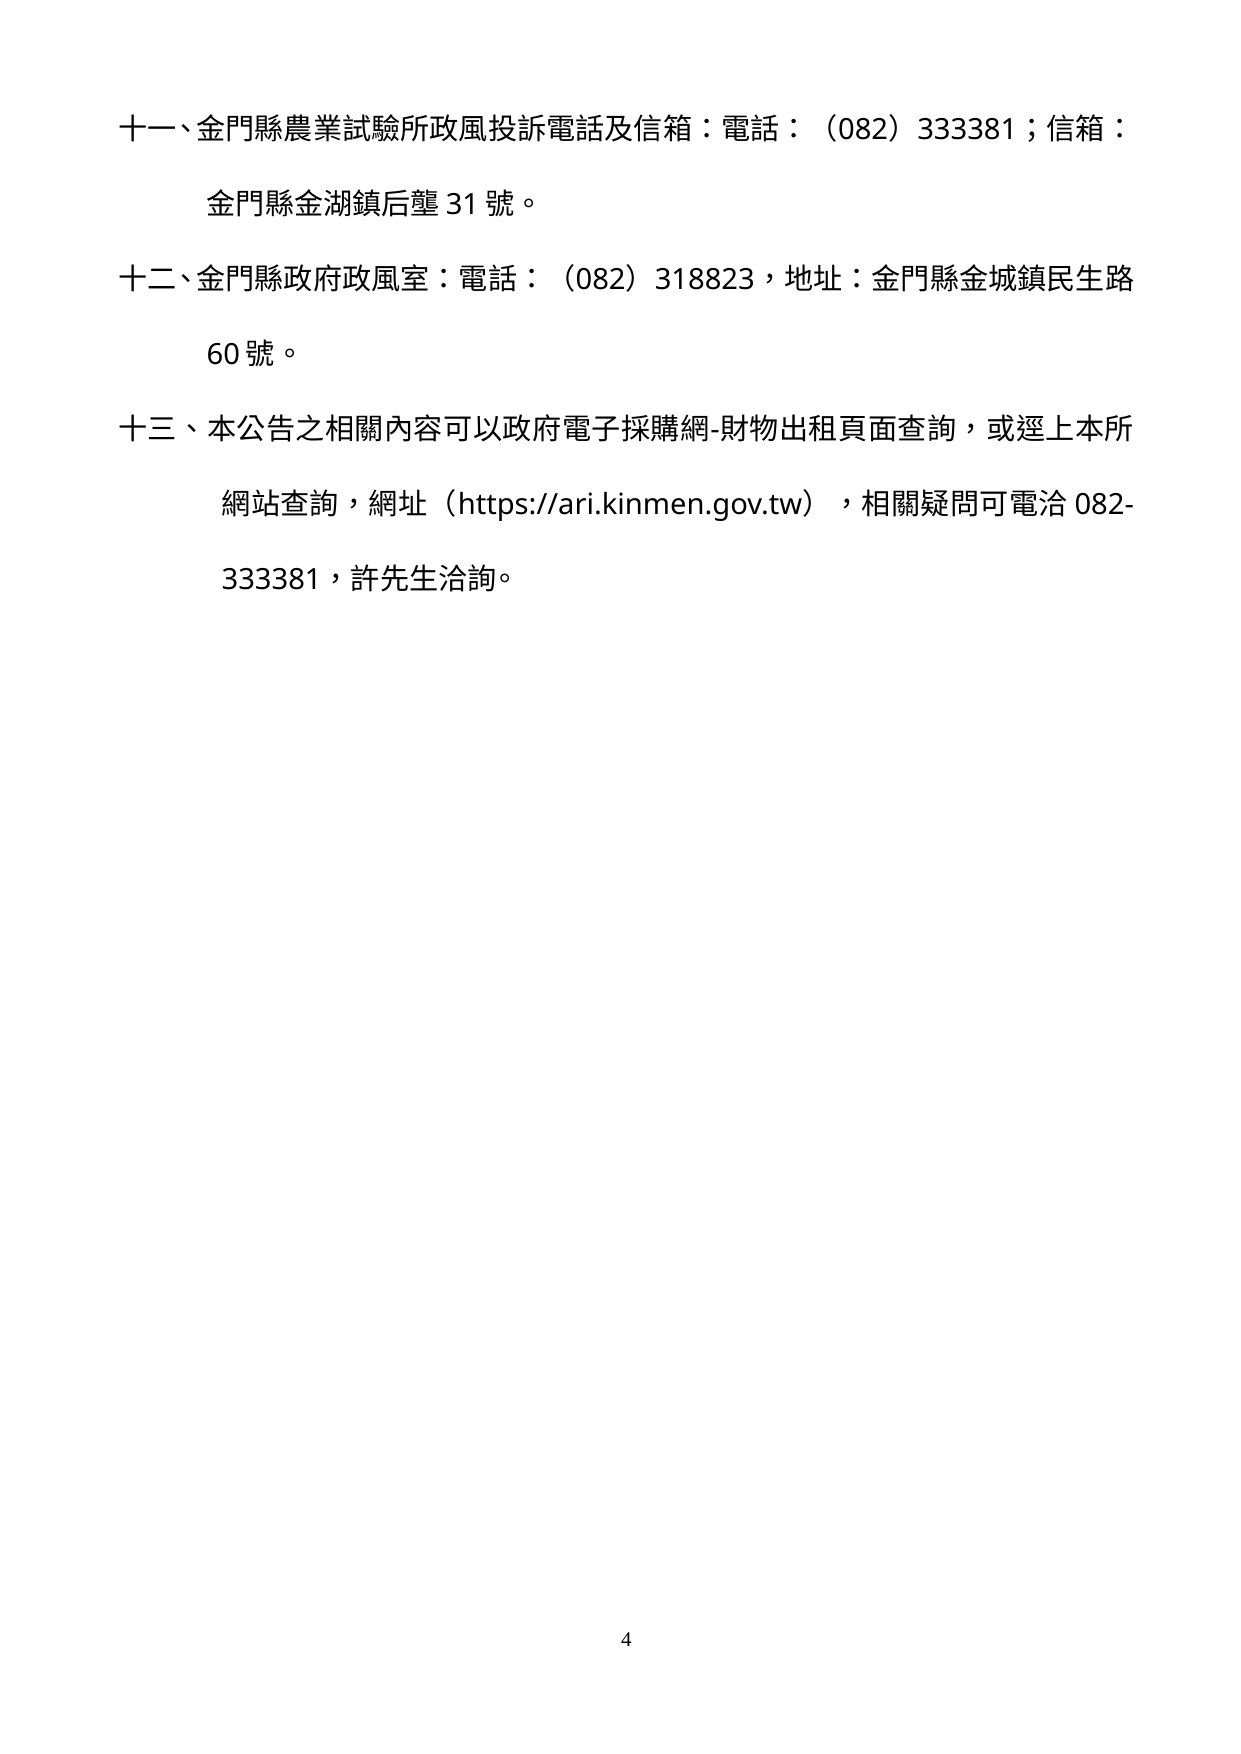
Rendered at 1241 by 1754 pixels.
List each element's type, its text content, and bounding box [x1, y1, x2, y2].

text 十一、金門縣農業試驗所政風投訴電話及信箱：電話：（082）333381；信箱：金門縣金湖鎮后壟31號。 [118, 89, 1134, 239]
text 十二、金門縣政府政風室：電話：（082）318823，地址：金門縣金城鎮民生路60號。 [118, 239, 1134, 389]
text 十三、本公告之相關內容可以政府電子採購網-財物出租頁面查詢，或逕上本所網站查詢，網址（https://ari.kinmen.gov.tw），相關疑問可電洽082-333381，許先生洽詢。 [118, 389, 1134, 614]
